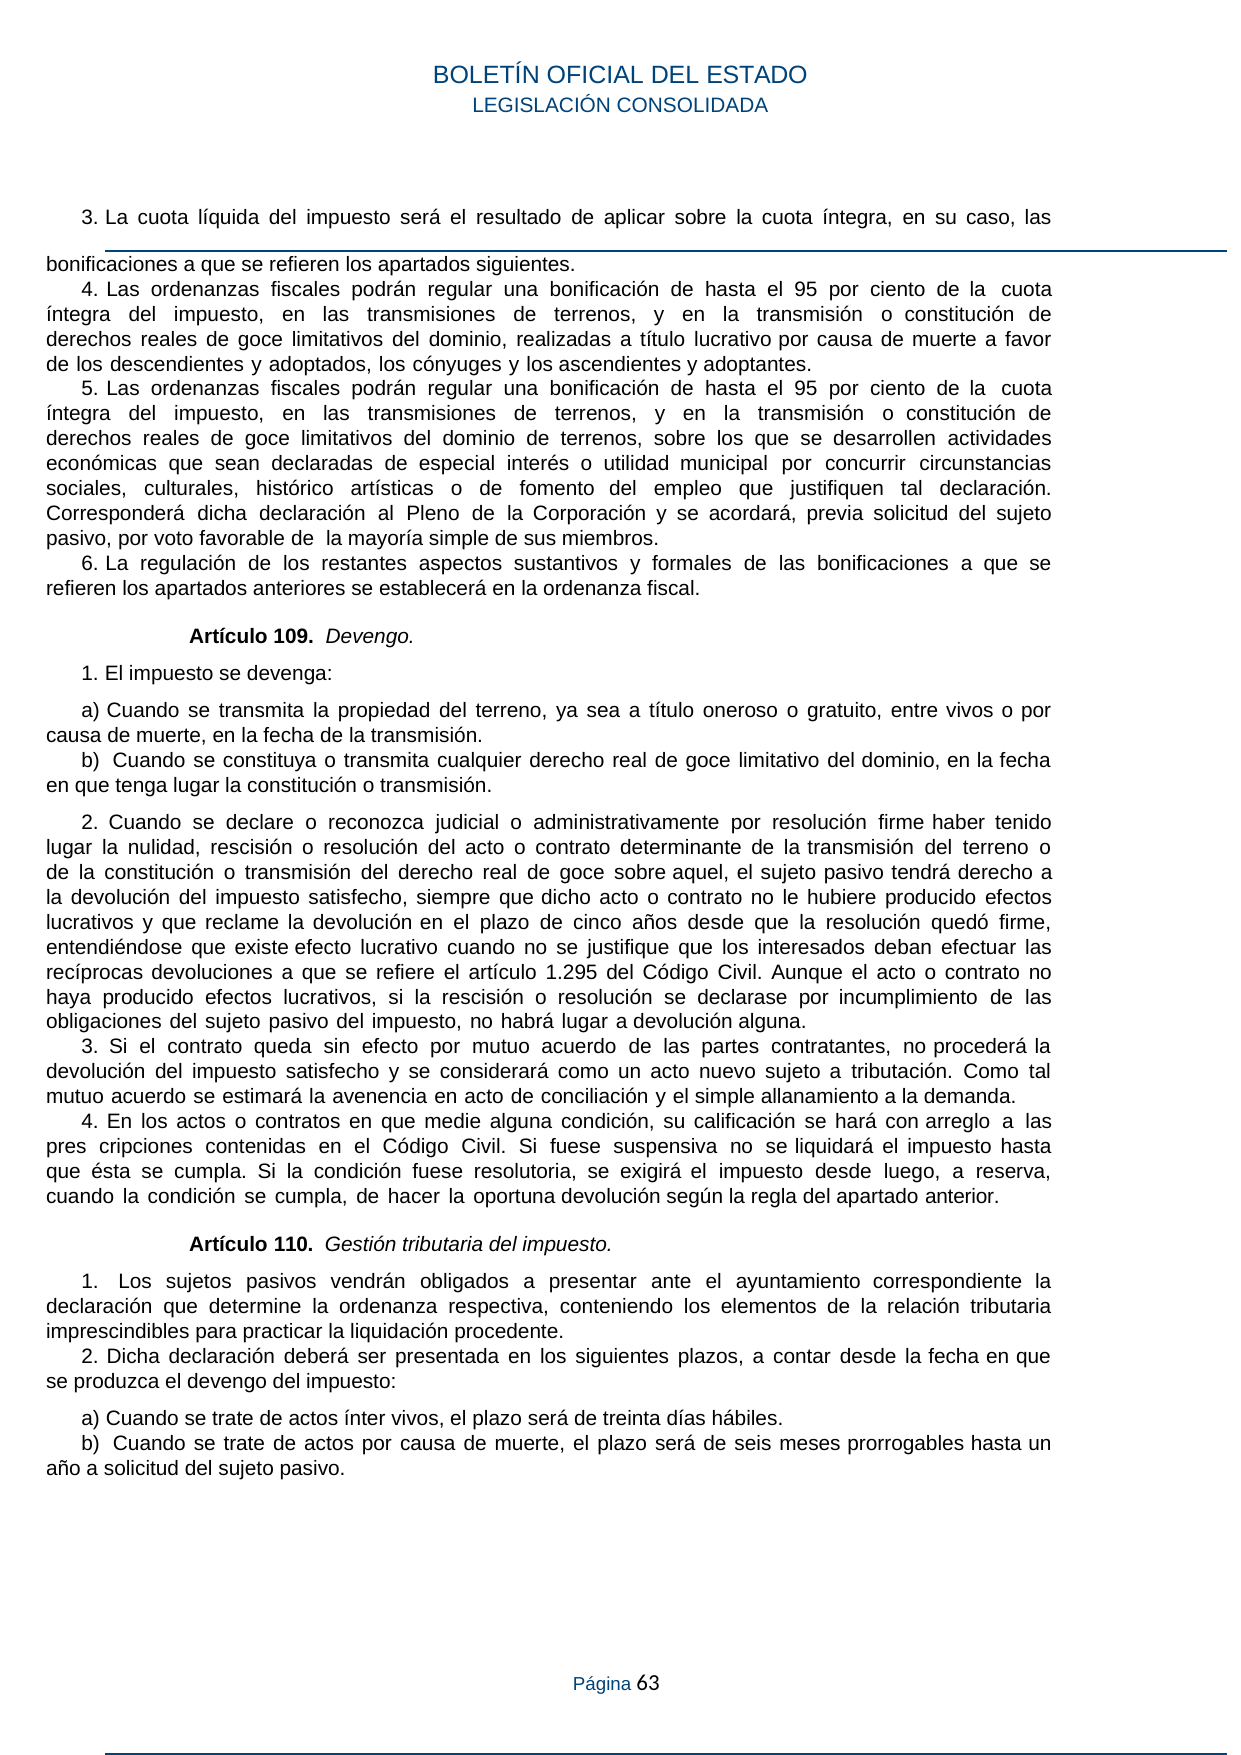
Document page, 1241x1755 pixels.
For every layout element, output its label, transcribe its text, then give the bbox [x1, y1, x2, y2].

list La cuota líquida del impuesto será el resultado de aplicar sobre la cuota íntegra, en su caso, las bonificaciones a que se refieren los apartados siguientes. [46, 205, 1052, 276]
list Dicha declaración deberá ser presentada en los siguientes plazos, a contar desde la fecha en que se produzca el devengo del impuesto: [46, 1343, 1052, 1392]
list En los actos o contratos en que medie alguna condición, su calificación se hará con arreglo a las pres cripciones contenidas en el Código Civil. Si fuese suspensiva no se liquidará el impuesto hasta que ésta se cumpla. Si la condición fuese resolutoria, se exigirá el impuesto desde luego, a reserva, cuando la condición se cumpla, de hacer la oportuna devolución según la regla del apartado anterior. [46, 1109, 1052, 1208]
list Cuando se trate de actos por causa de muerte, el plazo será de seis meses prorrogables hasta un año a solicitud del sujeto pasivo. [46, 1431, 1052, 1480]
text Artículo 110. Gestión tributaria del impuesto. [189, 1232, 1195, 1256]
list Cuando se trate de actos ínter vivos, el plazo será de treinta días hábiles. [46, 1406, 1195, 1430]
list Cuando se transmita la propiedad del terreno, ya sea a título oneroso o gratuito, entre vivos o por causa de muerte, en la fecha de la transmisión. [46, 698, 1052, 747]
text Artículo 109. Devengo. [189, 624, 1195, 648]
list Cuando se declare o reconozca judicial o administrativamente por resolución firme haber tenido lugar la nulidad, rescisión o resolución del acto o contrato determinante de la transmisión del terreno o de la constitución o transmisión del derecho real de goce sobre aquel, el sujeto pasivo tendrá derecho a la devolución del impuesto satisfecho, siempre que dicho acto o contrato no le hubiere producido efectos lucrativos y que reclame la devolución en el plazo de cinco años desde que la resolución quedó firme, entendiéndose que existe efecto lucrativo cuando no se justifique que los interesados deban efectuar las recíprocas devoluciones a que se refiere el artículo 1.295 del Código Civil. Aunque el acto o contrato no haya producido efectos lucrativos, si la rescisión o resolución se declarase por incumplimiento de las obligaciones del sujeto pasivo del impuesto, no habrá lugar a devolución alguna. [46, 810, 1052, 1033]
list Las ordenanzas fiscales podrán regular una bonificación de hasta el 95 por ciento de la cuota íntegra del impuesto, en las transmisiones de terrenos, y en la transmisión o constitución de derechos reales de goce limitativos del dominio, realizadas a título lucrativo por causa de muerte a favor de los descendientes y adoptados, los cónyuges y los ascendientes y adoptantes. [46, 277, 1052, 375]
list Cuando se constituya o transmita cualquier derecho real de goce limitativo del dominio, en la fecha en que tenga lugar la constitución o transmisión. [46, 748, 1052, 797]
list La regulación de los restantes aspectos sustantivos y formales de las bonificaciones a que se refieren los apartados anteriores se establecerá en la ordenanza fiscal. [46, 551, 1052, 599]
list Si el contrato queda sin efecto por mutuo acuerdo de las partes contratantes, no procederá la devolución del impuesto satisfecho y se considerará como un acto nuevo sujeto a tributación. Como tal mutuo acuerdo se estimará la avenencia en acto de conciliación y el simple allanamiento a la demanda. [46, 1034, 1052, 1108]
list Las ordenanzas fiscales podrán regular una bonificación de hasta el 95 por ciento de la cuota íntegra del impuesto, en las transmisiones de terrenos, y en la transmisión o constitución de derechos reales de goce limitativos del dominio de terrenos, sobre los que se desarrollen actividades económicas que sean declaradas de especial interés o utilidad municipal por concurrir circunstancias sociales, culturales, histórico artísticas o de fomento del empleo que justifiquen tal declaración. Corresponderá dicha declaración al Pleno de la Corporación y se acordará, previa solicitud del sujeto pasivo, por voto favorable de la mayoría simple de sus miembros. [46, 376, 1052, 549]
list El impuesto se devenga: [46, 661, 1195, 684]
list Los sujetos pasivos vendrán obligados a presentar ante el ayuntamiento correspondiente la declaración que determine la ordenanza respectiva, conteniendo los elementos de la relación tributaria imprescindibles para practicar la liquidación procedente. [46, 1269, 1052, 1343]
